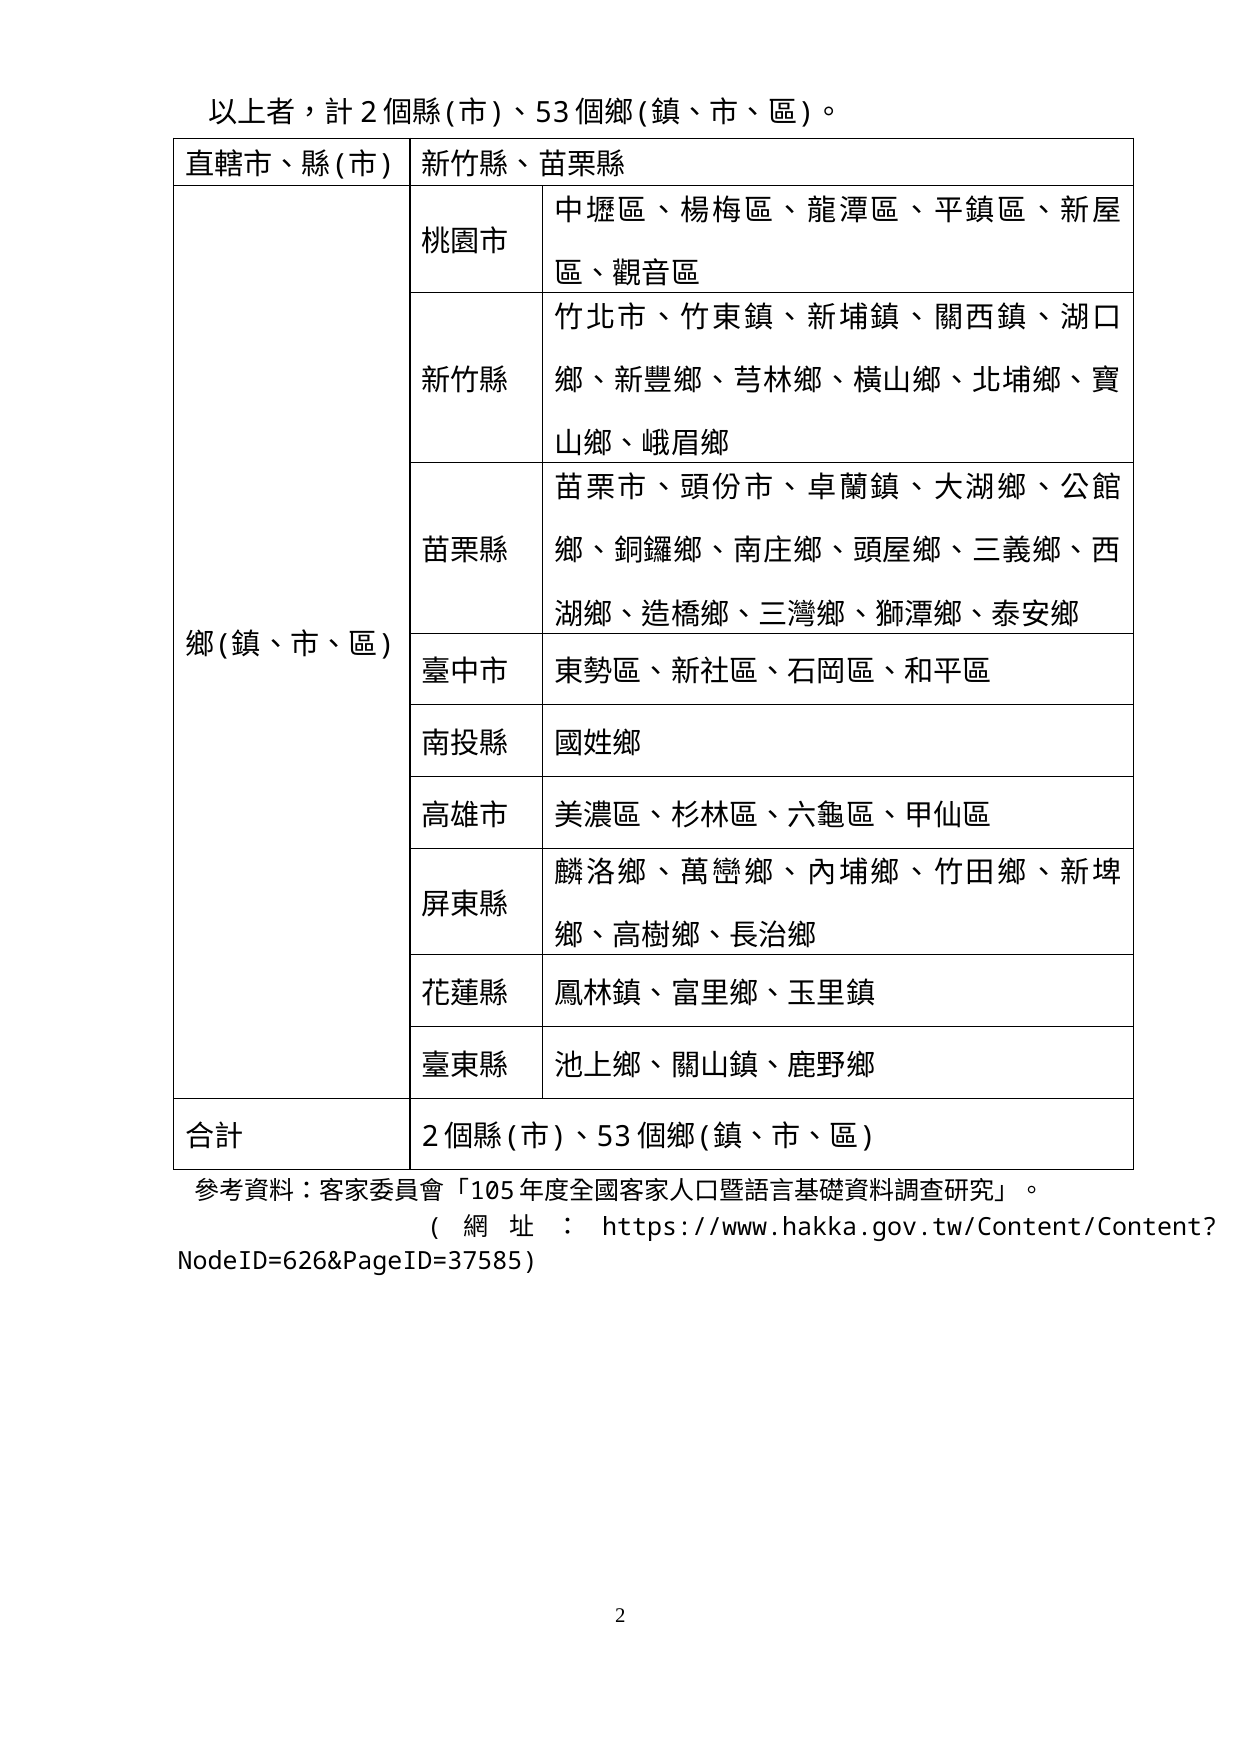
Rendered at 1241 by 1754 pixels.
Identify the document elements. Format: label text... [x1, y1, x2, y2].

table_header 直轄市、縣(市) [174, 139, 409, 185]
table_cell 臺東縣 [411, 1027, 542, 1098]
table_cell 新竹縣 [411, 293, 542, 462]
table_cell 苗栗市、頭份市、卓蘭鎮、大湖鄉、公館鄉、銅鑼鄉、南庄鄉、頭屋鄉、三義鄉、西湖鄉、造橋鄉、三灣鄉、獅潭鄉、泰安鄉 [543, 463, 1133, 632]
table_cell 池上鄉、關山鎮、鹿野鄉 [543, 1027, 1133, 1098]
text 參考資料：客家委員會「105年度全國客家人口暨語言基礎資料調查研究」。 [29, 1170, 1217, 1207]
table_cell 國姓鄉 [543, 705, 1133, 776]
table_cell 鳳林鎮、富里鄉、玉里鎮 [543, 955, 1133, 1026]
table_cell 臺中市 [411, 634, 542, 704]
table_cell 南投縣 [411, 705, 542, 776]
table_cell 屏東縣 [411, 849, 542, 954]
table_cell 中壢區、楊梅區、龍潭區、平鎮區、新屋區、觀音區 [543, 186, 1133, 292]
table_cell 2個縣(市)、53個鄉(鎮、市、區) [411, 1099, 1133, 1169]
table_cell 苗栗縣 [411, 463, 542, 632]
table_cell 麟洛鄉、萬巒鄉、內埔鄉、竹田鄉、新埤鄉、高樹鄉、長治鄉 [543, 849, 1133, 954]
table_cell 高雄市 [411, 777, 542, 847]
list 以上者，計2個縣(市)、53個鄉(鎮、市、區)。 [208, 89, 1107, 131]
table_cell 花蓮縣 [411, 955, 542, 1026]
table_header 新竹縣、苗栗縣 [411, 139, 1133, 185]
table_cell 竹北市、竹東鎮、新埔鎮、關西鎮、湖口鄉、新豐鄉、芎林鄉、橫山鄉、北埔鄉、寶山鄉、峨眉鄉 [543, 293, 1133, 462]
table_cell 鄉(鎮、市、區) [174, 186, 409, 1098]
table_cell 東勢區、新社區、石岡區、和平區 [543, 634, 1133, 704]
table_cell 合計 [174, 1099, 409, 1169]
table_cell 美濃區、杉林區、六龜區、甲仙區 [543, 777, 1133, 847]
text (網址：https://www.hakka.gov.tw/Content/Content?NodeID=626&PageID=37585) [29, 1207, 1217, 1277]
table_cell 桃園市 [411, 186, 542, 292]
